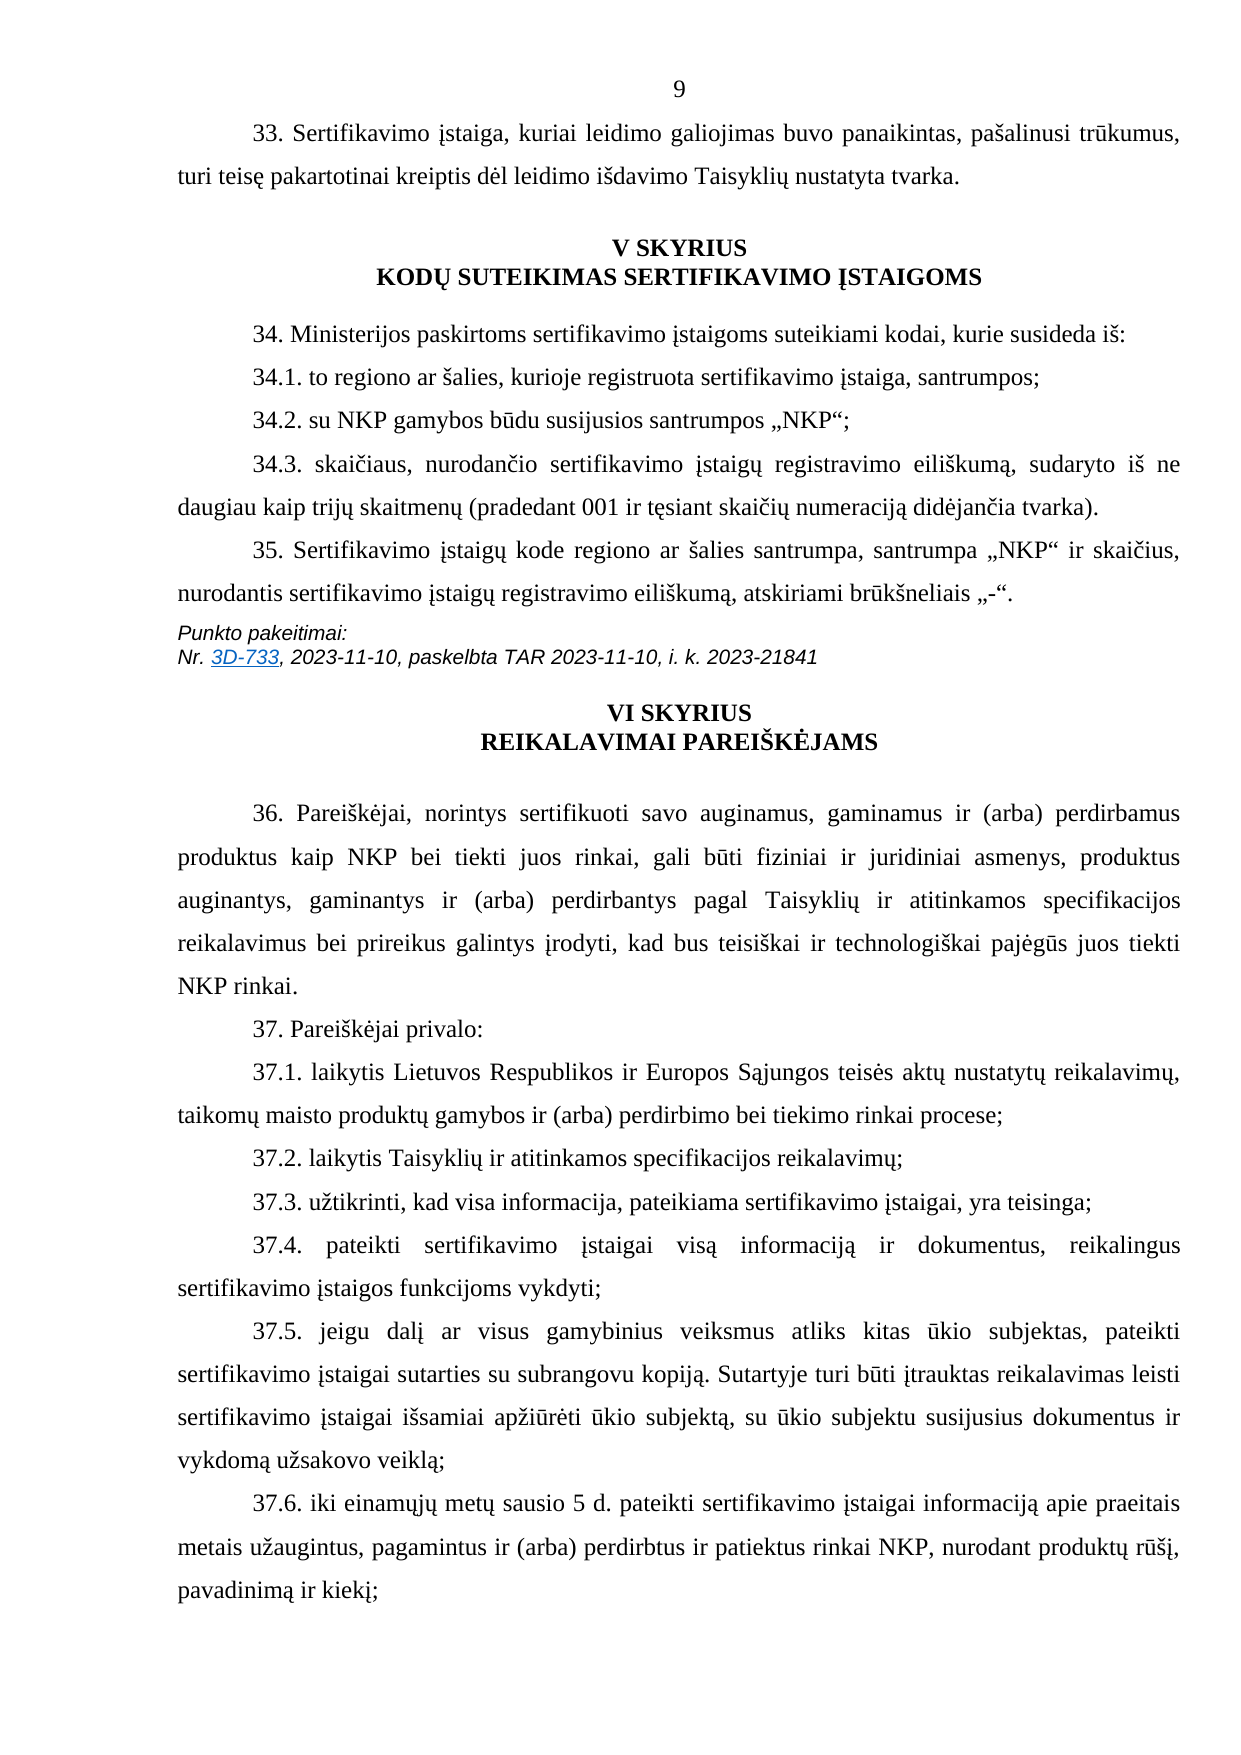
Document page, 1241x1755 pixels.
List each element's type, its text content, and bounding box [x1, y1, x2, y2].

text 37.1. laikytis Lietuvos Respublikos ir Europos Sąjungos teisės aktų nustatytų reikalavimų, taikomų maisto produktų gamybos ir (arba) perdirbimo bei tiekimo rinkai procese; [177, 1057, 1181, 1129]
text VI SKYRIUS [177, 698, 1181, 727]
text KODŲ SUTEIKIMAS SERTIFIKAVIMO ĮSTAIGOMS [177, 262, 1181, 291]
text 37.6. iki einamųjų metų sausio 5 d. pateikti sertifikavimo įstaigai informaciją apie praeitais metais užaugintus, pagamintus ir (arba) perdirbtus ir patiektus rinkai NKP, nurodant produktų rūšį, pavadinimą ir kiekį; [177, 1488, 1181, 1603]
text 37.5. jeigu dalį ar visus gamybinius veiksmus atliks kitas ūkio subjektas, pateikti sertifikavimo įstaigai sutarties su subrangovu kopiją. Sutartyje turi būti įtrauktas reikalavimas leisti sertifikavimo įstaigai išsamiai apžiūrėti ūkio subjektą, su ūkio subjektu susijusius dokumentus ir vykdomą užsakovo veiklą; [177, 1316, 1181, 1474]
text 36. Pareiškėjai, norintys sertifikuoti savo auginamus, gaminamus ir (arba) perdirbamus produktus kaip NKP bei tiekti juos rinkai, gali būti fiziniai ir juridiniai asmenys, produktus auginantys, gaminantys ir (arba) perdirbantys pagal Taisyklių ir atitinkamos specifikacijos reikalavimus bei prireikus galintys įrodyti, kad bus teisiškai ir technologiškai pajėgūs juos tiekti NKP rinkai. [177, 798, 1181, 1000]
text 37.4. pateikti sertifikavimo įstaigai visą informaciją ir dokumentus, reikalingus sertifikavimo įstaigos funkcijoms vykdyti; [177, 1230, 1181, 1302]
text Nr. 3D-733, 2023-11-10, paskelbta TAR 2023-11-10, i. k. 2023-21841 [177, 645, 1181, 669]
text 37. Pareiškėjai privalo: [177, 1014, 1181, 1043]
text 33. Sertifikavimo įstaiga, kuriai leidimo galiojimas buvo panaikintas, pašalinusi trūkumus, turi teisę pakartotinai kreiptis dėl leidimo išdavimo Taisyklių nustatyta tvarka. [177, 118, 1181, 190]
text 37.2. laikytis Taisyklių ir atitinkamos specifikacijos reikalavimų; [177, 1143, 1181, 1172]
text 37.3. užtikrinti, kad visa informacija, pateikiama sertifikavimo įstaigai, yra teisinga; [177, 1187, 1181, 1215]
text 34. Ministerijos paskirtoms sertifikavimo įstaigoms suteikiami kodai, kurie susideda iš: [177, 319, 1181, 348]
text 34.2. su NKP gamybos būdu susijusios santrumpos „NKP“; [252, 406, 1181, 434]
text 34.3. skaičiaus, nurodančio sertifikavimo įstaigų registravimo eiliškumą, sudaryto iš ne daugiau kaip trijų skaitmenų (pradedant 001 ir tęsiant skaičių numeraciją didėjančia tvarka). [177, 449, 1181, 521]
text Punkto pakeitimai: [177, 621, 1181, 645]
text REIKALAVIMAI PAREIŠKĖJAMS [177, 727, 1181, 755]
text V SKYRIUS [177, 233, 1181, 262]
text 35. Sertifikavimo įstaigų kode regiono ar šalies santrumpa, santrumpa „NKP“ ir skaičius, nurodantis sertifikavimo įstaigų registravimo eiliškumą, atskiriami brūkšneliais „-“. [177, 535, 1181, 607]
text 34.1. to regiono ar šalies, kurioje registruota sertifikavimo įstaiga, santrumpos; [252, 362, 1181, 391]
